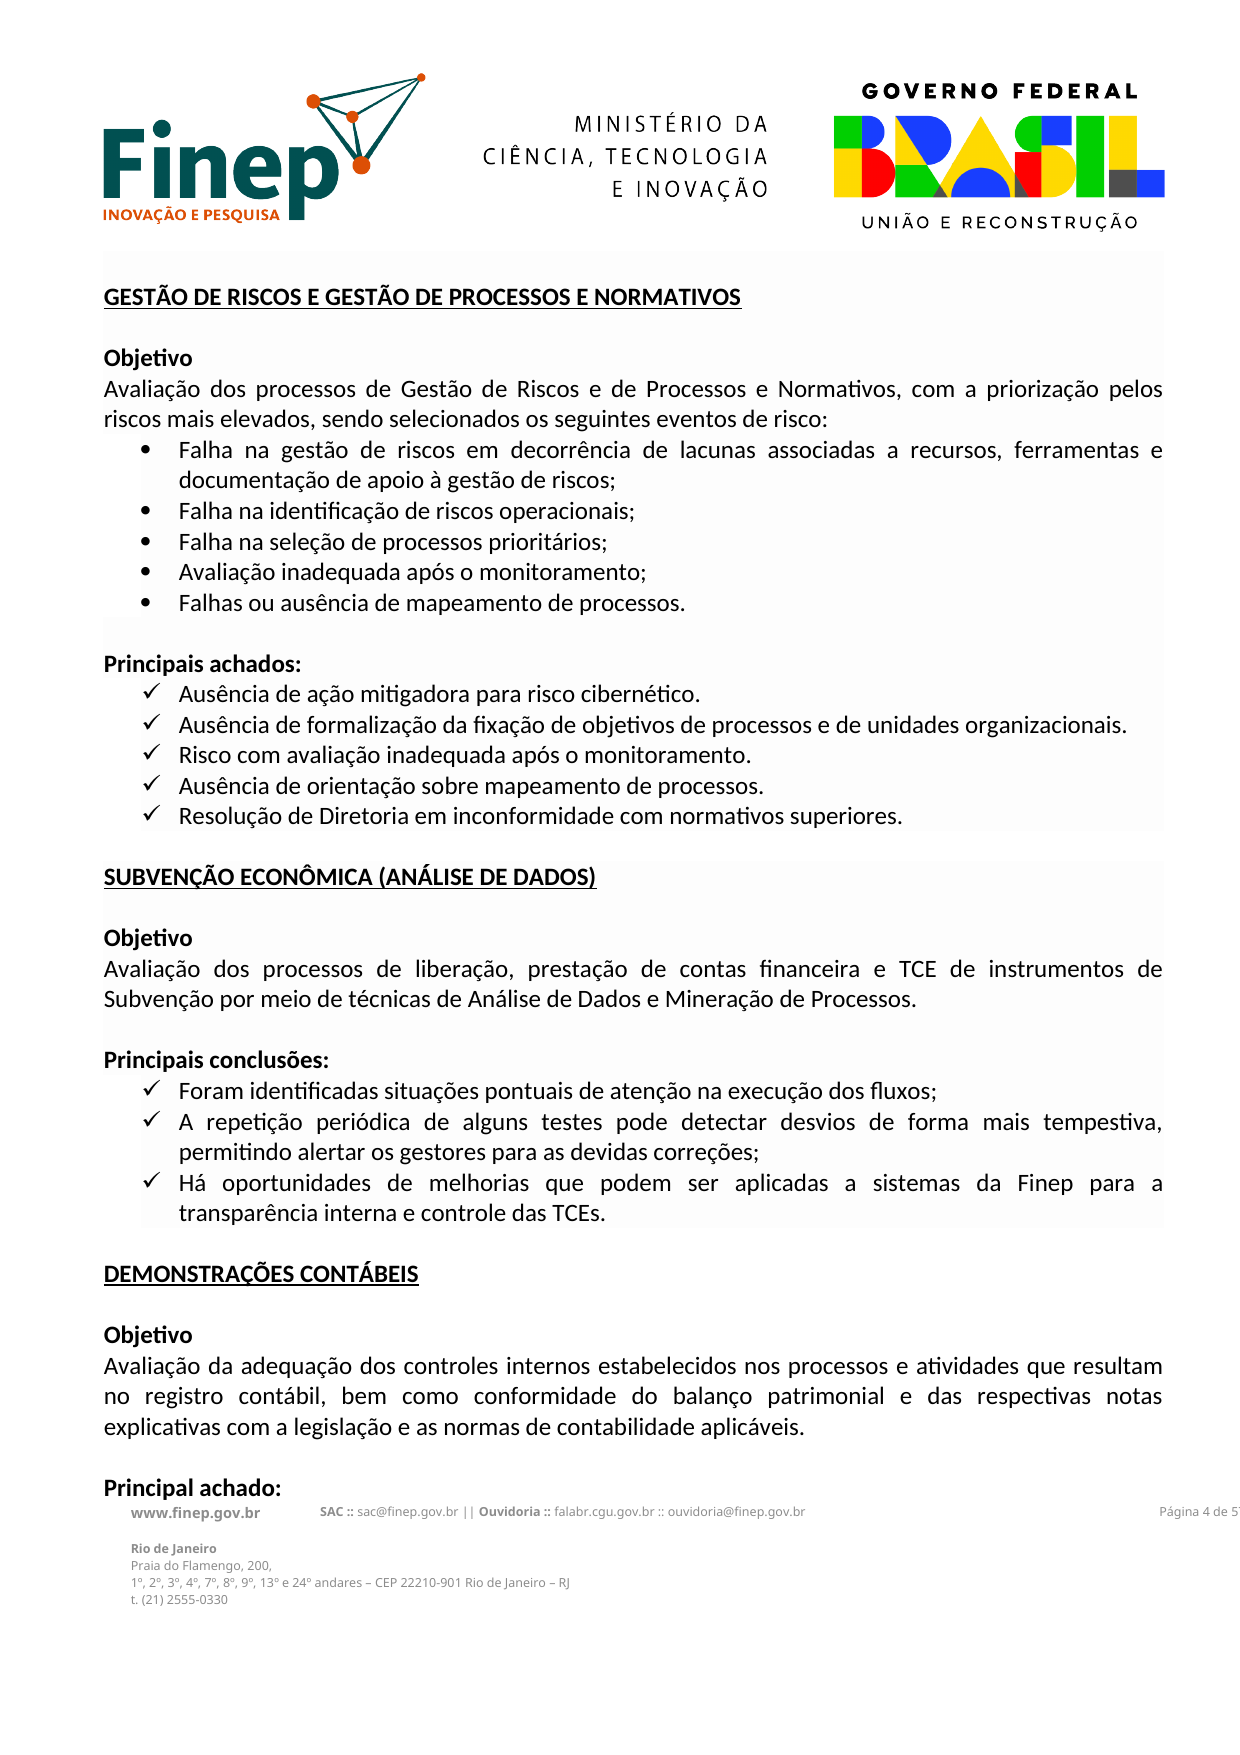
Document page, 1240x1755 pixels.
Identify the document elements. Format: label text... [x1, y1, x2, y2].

text DEMONSTRAÇÕES CONTÁBEIS [103, 1258, 1164, 1289]
list Risco com avaliação inadequada após o monitoramento. [141, 739, 1164, 770]
list Falha na identificação de riscos operacionais; [141, 495, 1164, 526]
text Principais conclusões: [103, 1044, 1164, 1075]
list Ausência de ação mitigadora para risco cibernético. [141, 678, 1164, 709]
text Objetivo [103, 1319, 1164, 1350]
text Objetivo Avaliação dos processos de Gestão de Riscos e de Processos e Normativos, com a priorização pelos riscos mais elevados, sendo selecionados os seguintes eventos de risco: [103, 343, 1164, 434]
text Principal achado: [103, 1472, 1164, 1502]
list Falha na gestão de riscos em decorrência de lacunas associadas a recursos, ferramentas e documentação de apoio à gestão de riscos; [141, 434, 1164, 495]
text Principais achados: [103, 648, 1164, 678]
list Avaliação inadequada após o monitoramento; [141, 556, 1164, 587]
list Ausência de orientação sobre mapeamento de processos. [141, 770, 1164, 800]
list Ausência de formalização da fixação de objetivos de processos e de unidades organizacionais. [141, 709, 1164, 739]
text Objetivo Avaliação dos processos de liberação, prestação de contas financeira e TCE de instrumentos de Subvenção por meio de técnicas de Análise de Dados e Mineração de Processos. [103, 922, 1164, 1014]
list Resolução de Diretoria em inconformidade com normativos superiores. [141, 800, 1164, 831]
list Foram identificadas situações pontuais de atenção na execução dos fluxos; [141, 1075, 1164, 1106]
text Avaliação da adequação dos controles internos estabelecidos nos processos e atividades que resultam no registro contábil, bem como conformidade do balanço patrimonial e das respectivas notas explicativas com a legislação e as normas de contabilidade aplicáveis. [103, 1350, 1164, 1441]
text GESTÃO DE RISCOS E GESTÃO DE PROCESSOS E NORMATIVOS [103, 282, 1164, 312]
text SUBVENÇÃO ECONÔMICA (ANÁLISE DE DADOS) [103, 861, 1164, 892]
list Falhas ou ausência de mapeamento de processos. [141, 587, 1164, 617]
list Há oportunidades de melhorias que podem ser aplicadas a sistemas da Finep para a transparência interna e controle das TCEs. [141, 1167, 1164, 1228]
list Falha na seleção de processos prioritários; [141, 526, 1164, 556]
list A repetição periódica de alguns testes pode detectar desvios de forma mais tempestiva, permitindo alertar os gestores para as devidas correções; [141, 1106, 1164, 1167]
